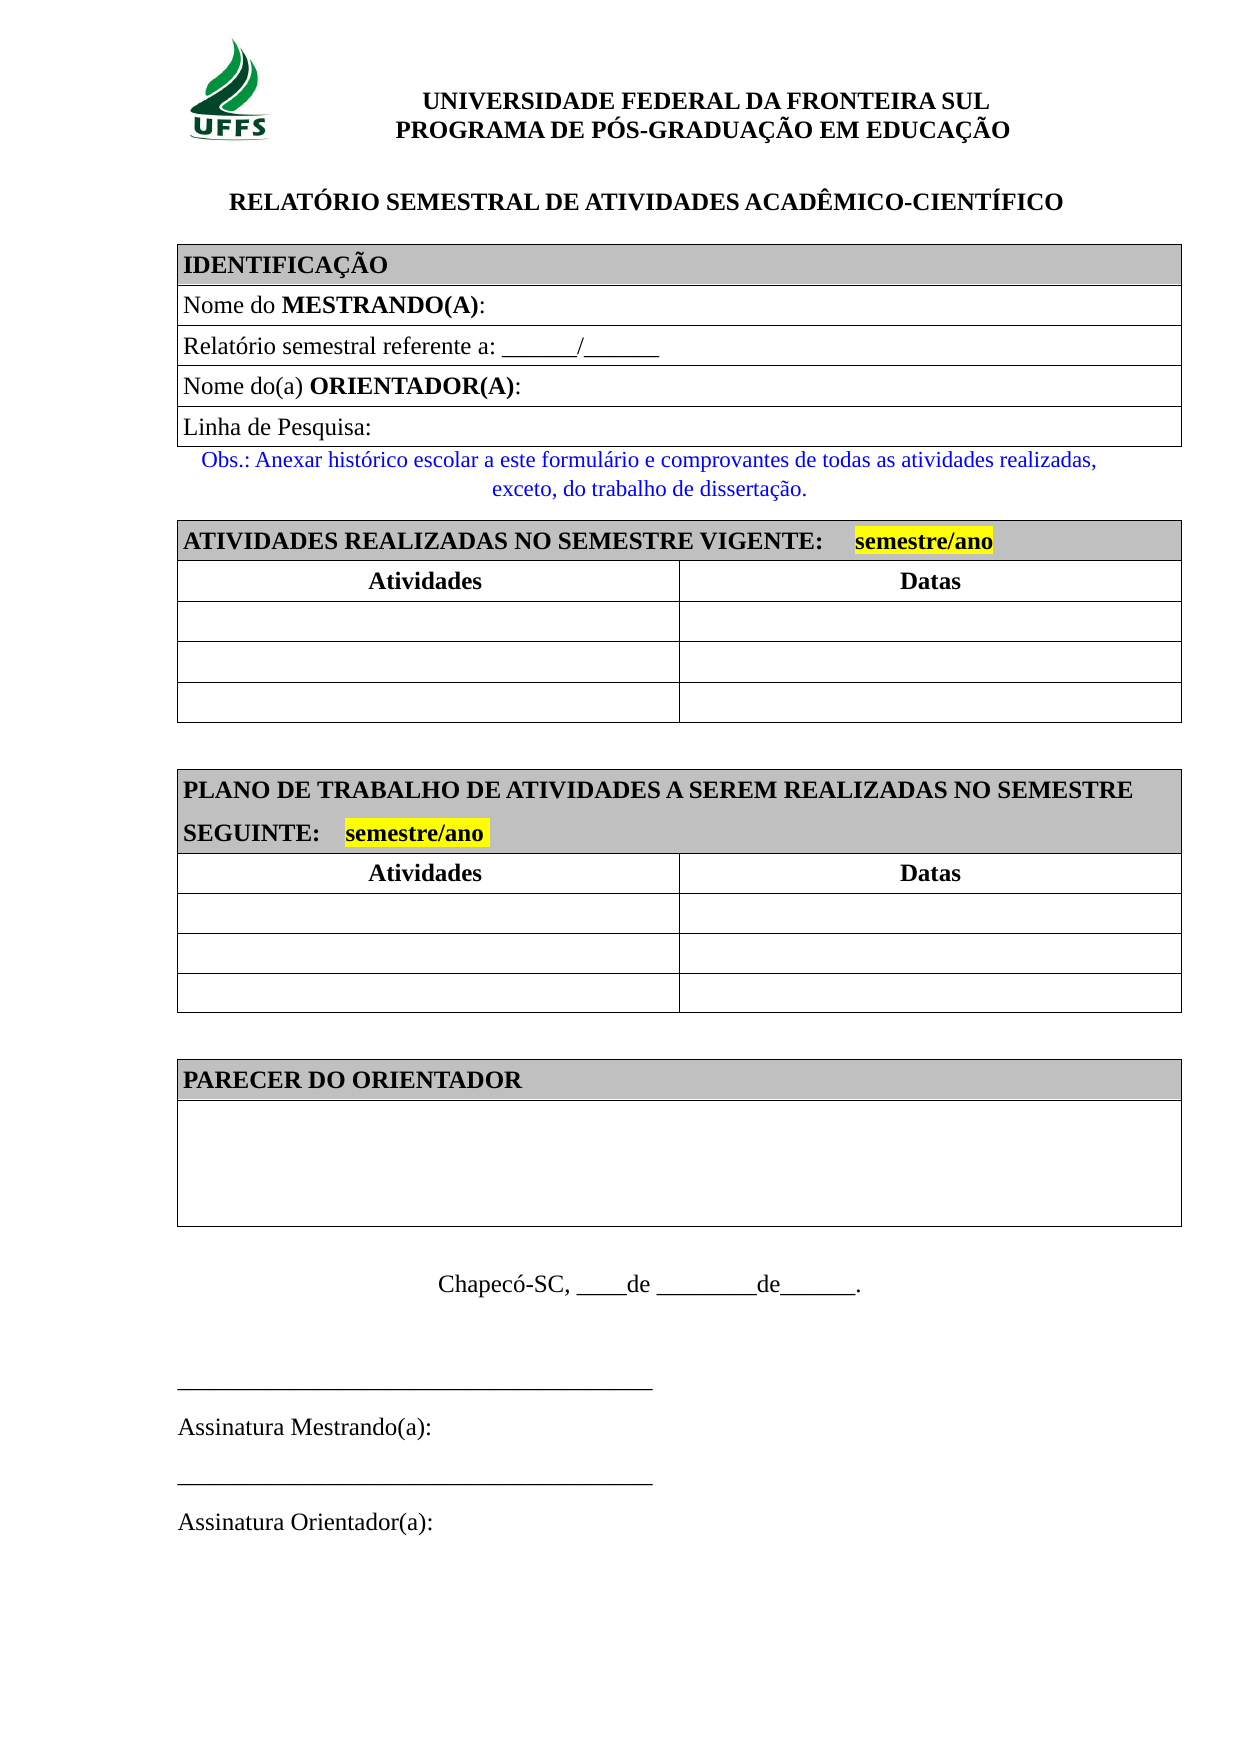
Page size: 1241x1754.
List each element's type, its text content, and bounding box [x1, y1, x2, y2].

text Assinatura Orientador(a): [177, 1507, 1122, 1536]
text PROGRAMA DE PÓS-GRADUAÇÃO EM EDUCAÇÃO [177, 115, 1122, 143]
picture [188, 29, 272, 142]
table_cell [680, 934, 1181, 972]
text ______________________________________ [177, 1459, 1122, 1488]
table_cell Atividades [178, 561, 679, 601]
table_cell Nome do MESTRANDO(A): [178, 286, 1181, 325]
table_cell Datas [680, 854, 1181, 893]
table_cell [178, 1101, 1181, 1226]
table_cell Nome do(a) ORIENTADOR(A): [178, 366, 1181, 406]
table_cell [680, 974, 1181, 1012]
text Assinatura Mestrando(a): [177, 1412, 1122, 1441]
table_cell [178, 894, 679, 933]
text Obs.: Anexar histórico escolar a este formulário e comprovantes de todas as atividades realizadas, exceto, do trabalho de dissertação. [177, 447, 1122, 501]
table_header PLANO DE TRABALHO DE ATIVIDADES A SEREM REALIZADAS NO SEMESTRE SEGUINTE: semestre/ano [178, 770, 1181, 853]
table_cell [178, 683, 679, 722]
table_cell [178, 602, 679, 641]
table_cell [178, 934, 679, 972]
table_cell [680, 642, 1181, 682]
text ______________________________________ [177, 1364, 1122, 1393]
table_cell [178, 642, 679, 682]
table_cell [680, 683, 1181, 722]
table_cell Linha de Pesquisa: [178, 407, 1181, 446]
table_cell [680, 894, 1181, 933]
text UNIVERSIDADE FEDERAL DA FRONTEIRA SUL [272, 86, 1122, 115]
table_cell Datas [680, 561, 1181, 601]
text Chapecó-SC, ____de ________de______. [177, 1269, 1122, 1298]
table_cell [178, 974, 679, 1012]
table_header PARECER DO ORIENTADOR [178, 1060, 1181, 1099]
table_header IDENTIFICAÇÃO [178, 245, 1181, 284]
table_cell Atividades [178, 854, 679, 893]
table_cell Relatório semestral referente a: ______/______ [178, 326, 1181, 365]
text RELATÓRIO SEMESTRAL DE ATIVIDADES ACADÊMICO-CIENTÍFICO [177, 187, 1122, 215]
table_cell [680, 602, 1181, 641]
table_header ATIVIDADES REALIZADAS NO SEMESTRE VIGENTE: semestre/ano [178, 521, 1181, 560]
